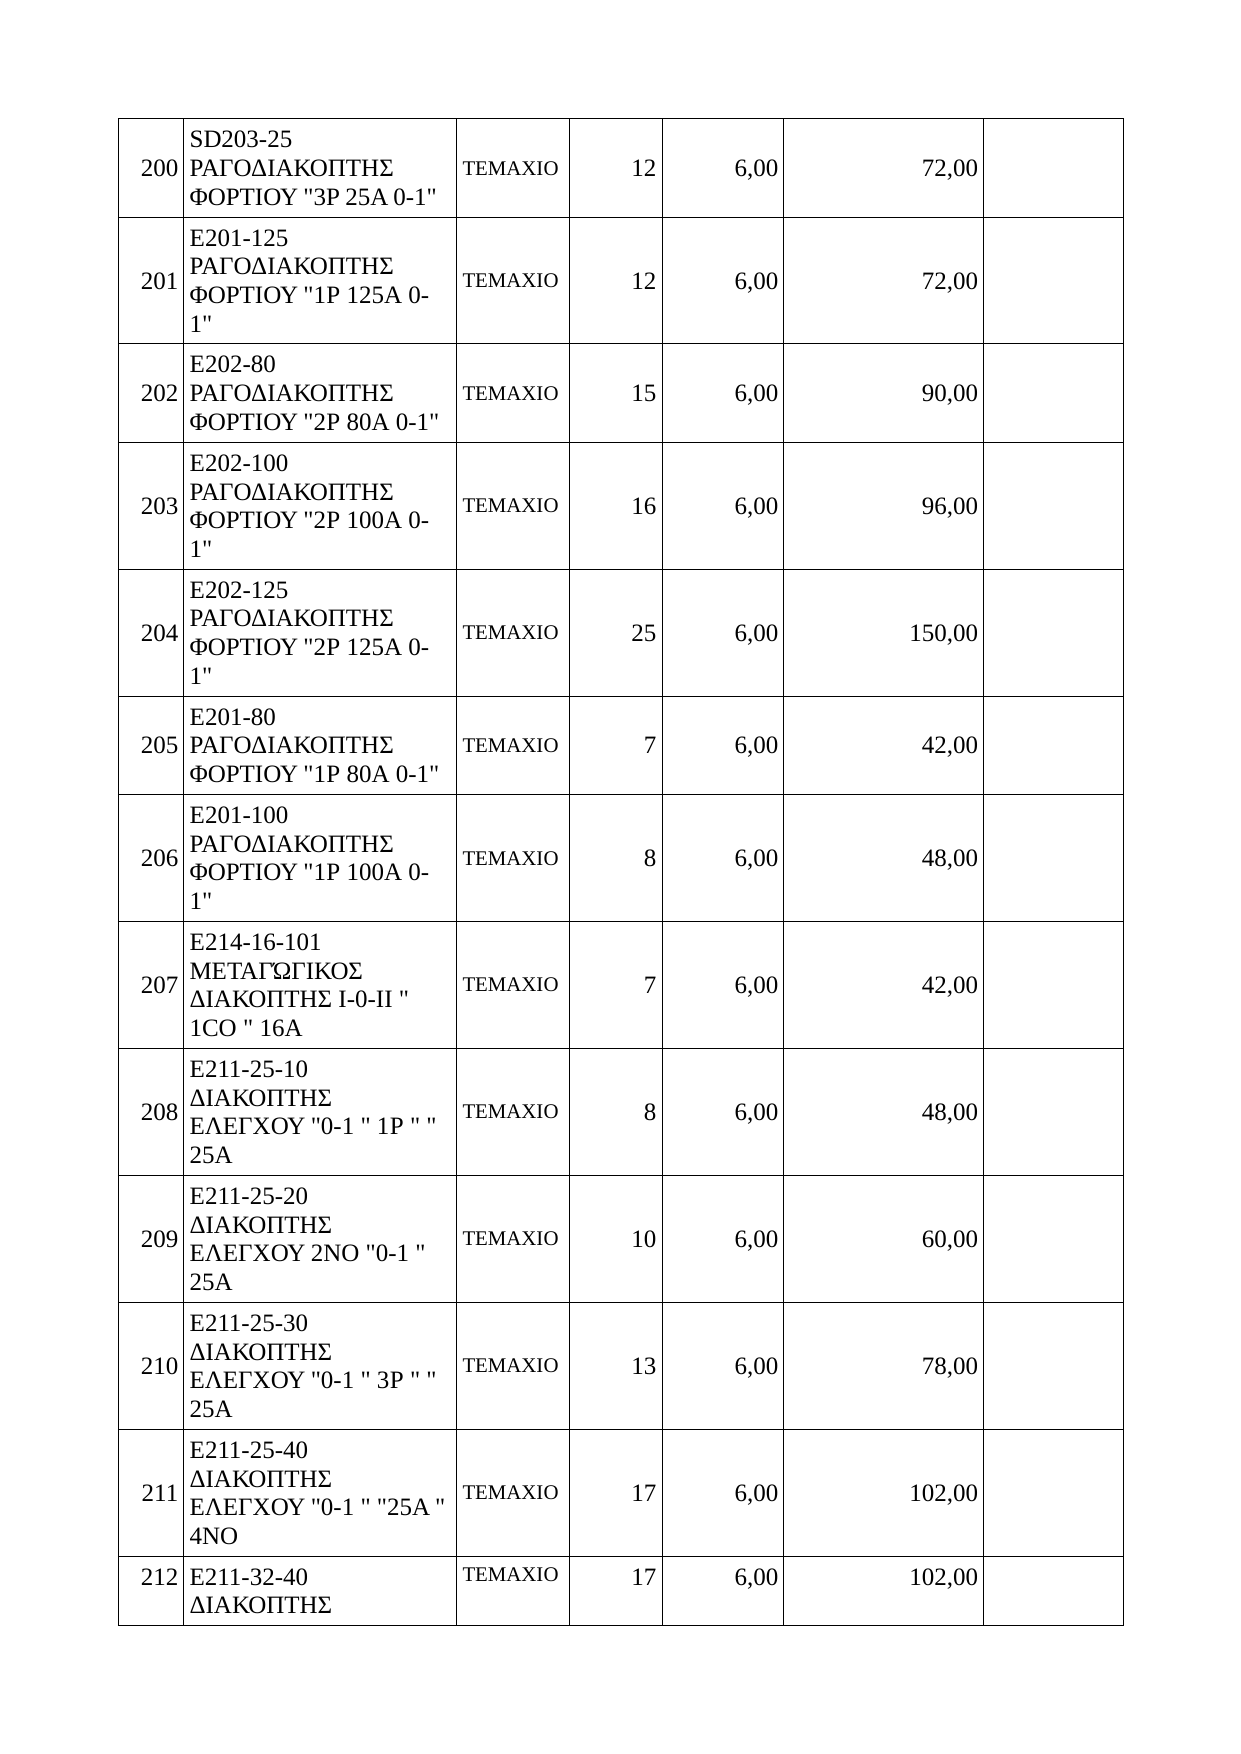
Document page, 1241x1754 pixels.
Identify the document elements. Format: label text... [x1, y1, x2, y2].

table_cell E202-100 ΡΑΓΟΔΙΑΚΟΠΤΗΣ ΦΟΡΤΙΟΥ "2P 100A 0-1" [184, 443, 456, 568]
table_cell 6,00 [663, 344, 783, 442]
table_cell 6,00 [663, 119, 783, 216]
table_cell [984, 443, 1123, 568]
table_cell ΤΕΜΑΧΙΟ [457, 570, 569, 696]
table_cell 10 [570, 1176, 662, 1302]
table_cell 6,00 [663, 570, 783, 696]
table_cell 6,00 [663, 218, 783, 343]
table_cell 8 [570, 795, 662, 921]
table_cell [984, 1176, 1123, 1302]
table_cell 60,00 [784, 1176, 983, 1302]
table_cell 6,00 [663, 795, 783, 921]
table_cell SD203-25 ΡΑΓΟΔΙΑΚΟΠΤΗΣ ΦΟΡΤΙΟΥ "3P 25A 0-1" [184, 119, 456, 216]
table_cell 7 [570, 922, 662, 1048]
table_cell 7 [570, 697, 662, 794]
table_cell [984, 1049, 1123, 1175]
table_cell E202-125 ΡΑΓΟΔΙΑΚΟΠΤΗΣ ΦΟΡΤΙΟΥ "2P 125A 0-1" [184, 570, 456, 696]
table_cell ΤΕΜΑΧΙΟ [457, 922, 569, 1048]
table_cell E201-80 ΡΑΓΟΔΙΑΚΟΠΤΗΣ ΦΟΡΤΙΟΥ "1P 80A 0-1" [184, 697, 456, 794]
table_cell 16 [570, 443, 662, 568]
table_cell ΤΕΜΑΧΙΟ [457, 1430, 569, 1556]
table_cell 78,00 [784, 1303, 983, 1429]
table_cell 203 [119, 443, 183, 568]
table_cell 12 [570, 119, 662, 216]
table_cell ΤΕΜΑΧΙΟ [457, 443, 569, 568]
table_cell ΤΕΜΑΧΙΟ [457, 218, 569, 343]
table_cell E202-80 ΡΑΓΟΔΙΑΚΟΠΤΗΣ ΦΟΡΤΙΟΥ "2P 80A 0-1" [184, 344, 456, 442]
table_cell [984, 119, 1123, 216]
table_cell E211-25-30 ΔΙΑΚΟΠΤΗΣ ΕΛΕΓΧΟΥ "0-1 " 3P " " 25A [184, 1303, 456, 1429]
table_cell ΤΕΜΑΧΙΟ [457, 1176, 569, 1302]
table_cell 6,00 [663, 443, 783, 568]
table_cell [984, 1557, 1123, 1625]
table_cell 205 [119, 697, 183, 794]
table_cell 6,00 [663, 697, 783, 794]
table_cell [984, 1430, 1123, 1556]
table_cell 42,00 [784, 922, 983, 1048]
table_cell 72,00 [784, 218, 983, 343]
table_cell 6,00 [663, 1049, 783, 1175]
table_cell 212 [119, 1557, 183, 1625]
table_cell 102,00 [784, 1557, 983, 1625]
table_cell ΤΕΜΑΧΙΟ [457, 1557, 569, 1625]
table_cell 17 [570, 1557, 662, 1625]
table_cell [984, 1303, 1123, 1429]
table_cell 96,00 [784, 443, 983, 568]
table_cell 206 [119, 795, 183, 921]
table_cell 210 [119, 1303, 183, 1429]
table_cell 204 [119, 570, 183, 696]
table_cell E211-25-20 ΔΙΑΚΟΠΤΗΣ ΕΛΕΓΧΟΥ 2ΝΟ "0-1 " 25Α [184, 1176, 456, 1302]
table_cell 207 [119, 922, 183, 1048]
table_cell ΤΕΜΑΧΙΟ [457, 344, 569, 442]
table_cell 201 [119, 218, 183, 343]
table_cell [984, 344, 1123, 442]
table_cell E211-25-40 ΔΙΑΚΟΠΤΗΣ ΕΛΕΓΧΟΥ "0-1 " "25Α " 4ΝΟ [184, 1430, 456, 1556]
table_cell [984, 795, 1123, 921]
table_cell 17 [570, 1430, 662, 1556]
table_cell E201-125 ΡΑΓΟΔΙΑΚΟΠΤΗΣ ΦΟΡΤΙΟΥ "1P 125A 0-1" [184, 218, 456, 343]
table_cell [984, 218, 1123, 343]
table_cell 42,00 [784, 697, 983, 794]
table_cell 200 [119, 119, 183, 216]
table_cell 25 [570, 570, 662, 696]
table_cell 48,00 [784, 1049, 983, 1175]
table_cell ΤΕΜΑΧΙΟ [457, 119, 569, 216]
table_cell 6,00 [663, 922, 783, 1048]
table_cell 72,00 [784, 119, 983, 216]
table_cell ΤΕΜΑΧΙΟ [457, 697, 569, 794]
table_cell 48,00 [784, 795, 983, 921]
table_cell Ε211-32-40 ΔΙΑΚΟΠΤΗΣ [184, 1557, 456, 1625]
table_cell 202 [119, 344, 183, 442]
table_cell E214-16-101 ΜΕΤΑΓΏΓΙΚΟΣ ΔΙΑΚΟΠΤΗΣ Ι-0-ΙΙ " 1CO " 16A [184, 922, 456, 1048]
table_cell 6,00 [663, 1557, 783, 1625]
table_cell 90,00 [784, 344, 983, 442]
table_cell 12 [570, 218, 662, 343]
table_cell 15 [570, 344, 662, 442]
table_cell 208 [119, 1049, 183, 1175]
table_cell ΤΕΜΑΧΙΟ [457, 1303, 569, 1429]
table_cell 102,00 [784, 1430, 983, 1556]
table_cell [984, 697, 1123, 794]
table_cell 6,00 [663, 1430, 783, 1556]
table_cell ΤΕΜΑΧΙΟ [457, 795, 569, 921]
table_cell E201-100 ΡΑΓΟΔΙΑΚΟΠΤΗΣ ΦΟΡΤΙΟΥ "1P 100A 0-1" [184, 795, 456, 921]
table_cell 6,00 [663, 1176, 783, 1302]
table_cell [984, 922, 1123, 1048]
table_cell E211-25-10 ΔΙΑΚΟΠΤΗΣ ΕΛΕΓΧΟΥ "0-1 " 1P " " 25A [184, 1049, 456, 1175]
table_cell 8 [570, 1049, 662, 1175]
table_cell 6,00 [663, 1303, 783, 1429]
table_cell ΤΕΜΑΧΙΟ [457, 1049, 569, 1175]
table_cell [984, 570, 1123, 696]
table_cell 150,00 [784, 570, 983, 696]
table_cell 209 [119, 1176, 183, 1302]
table_cell 211 [119, 1430, 183, 1556]
table_cell 13 [570, 1303, 662, 1429]
